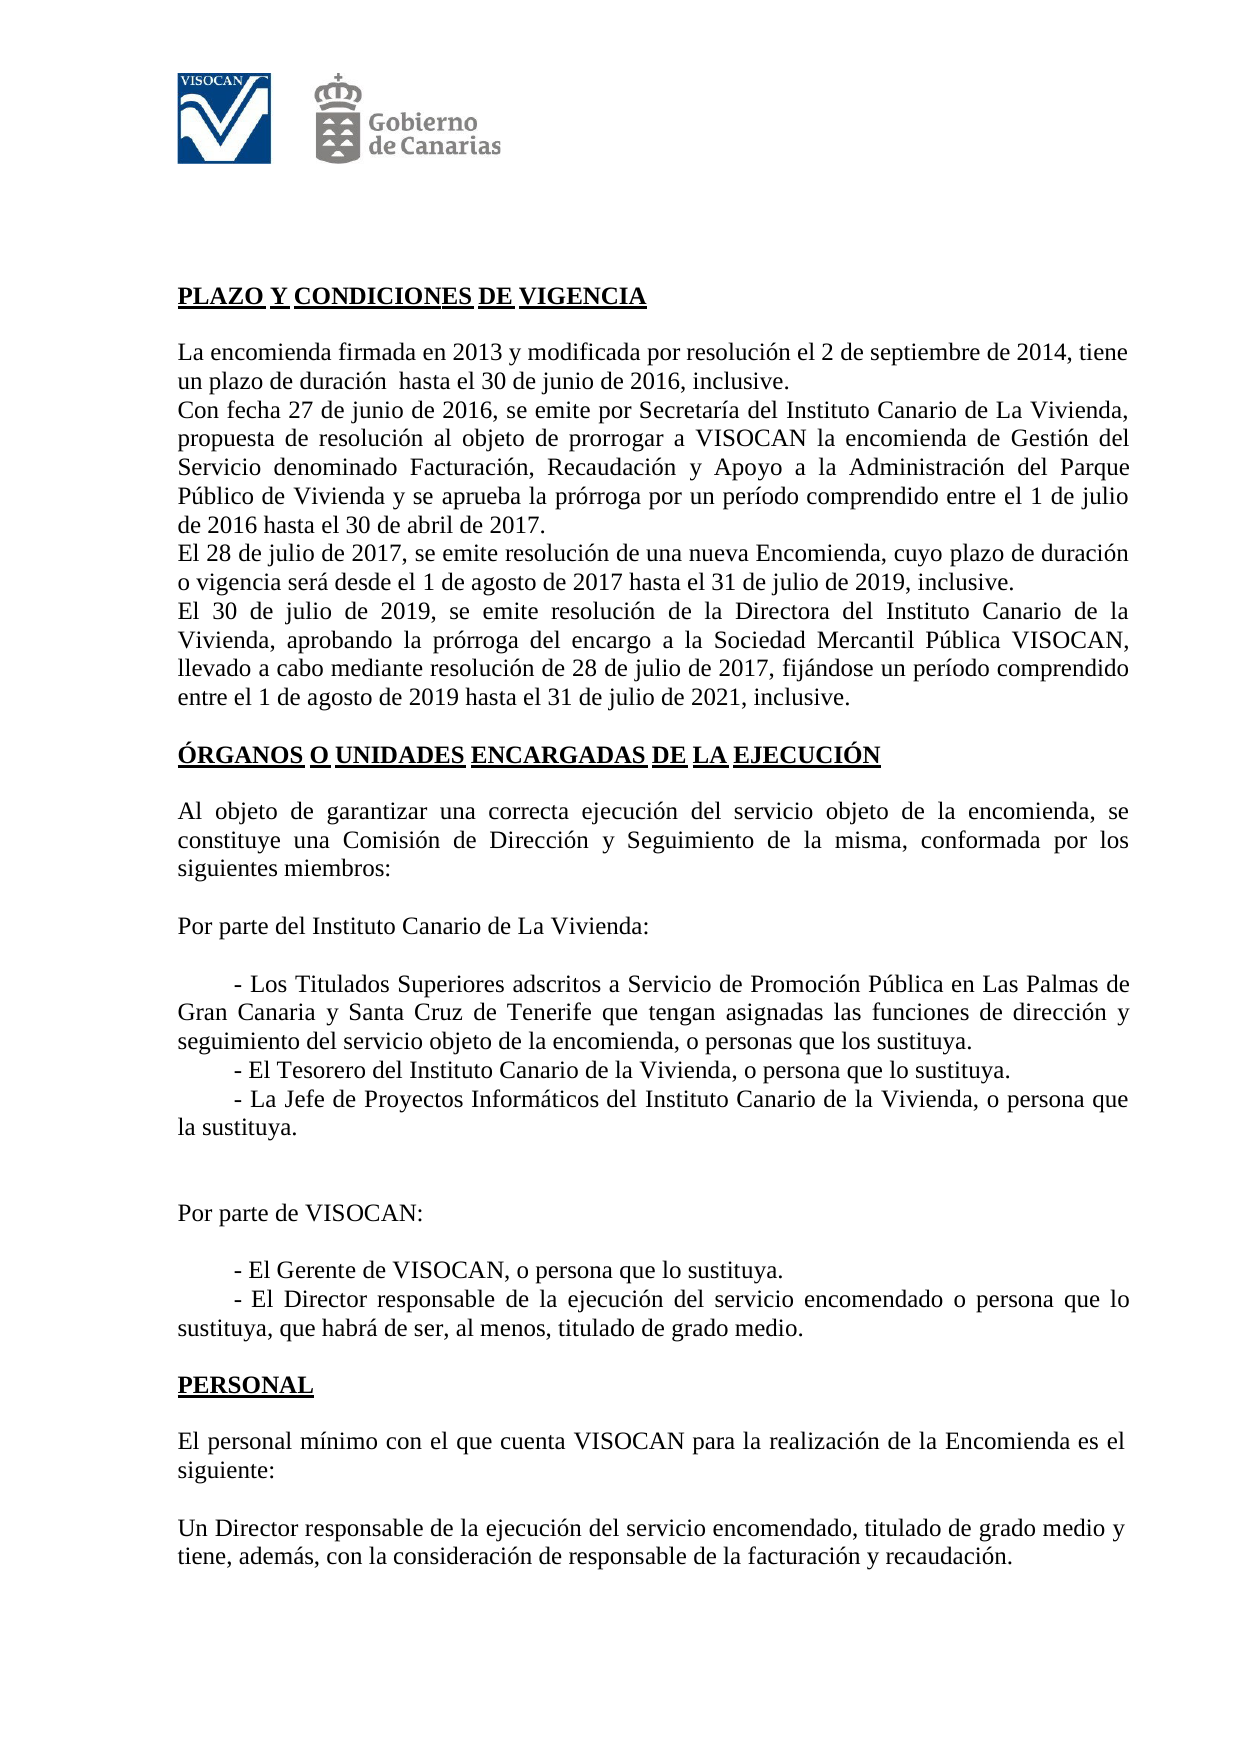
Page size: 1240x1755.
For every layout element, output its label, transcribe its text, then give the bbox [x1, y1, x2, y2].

text PERSONAL [177, 1371, 317, 1398]
text Con fecha 27 de junio de 2016, se emite por Secretaría del Instituto Canario de La Vivienda, propuesta de resolución al objeto de prorrogar a VISOCAN la encomienda de Gestión del Servicio denominado Facturación, Recaudación y Apoyo a la Administración del Parque Público de Vivienda y se aprueba la prórroga por un período comprendido entre el 1 de julio de 2016 hasta el 30 de abril de 2017. [177, 395, 1129, 538]
text El 28 de julio de 2017, se emite resolución de una nueva Encomienda, cuyo plazo de duración o vigencia será desde el 1 de agosto de 2017 hasta el 31 de julio de 2019, inclusive. [177, 538, 1129, 596]
text El personal mínimo con el que cuenta VISOCAN para la realización de la Encomienda es el siguiente: [177, 1426, 1129, 1484]
text Por parte del Instituto Canario de La Vivienda: [177, 911, 651, 940]
text La encomienda firmada en 2013 y modificada por resolución el 2 de septiembre de 2014, tiene un plazo de duración hasta el 30 de junio de 2016, inclusive. [177, 337, 1129, 395]
text Al objeto de garantizar una correcta ejecución del servicio objeto de la encomienda, se constituye una Comisión de Dirección y Seguimiento de la misma, conformada por los siguientes miembros: [177, 796, 1129, 882]
text Un Director responsable de la ejecución del servicio encomendado, titulado de grado medio y tiene, además, con la consideración de responsable de la facturación y recaudación. [177, 1513, 1129, 1570]
text PLAZO Y CONDICIONES DE VIGENCIA [177, 281, 1137, 308]
text Por parte de VISOCAN: [177, 1198, 426, 1226]
text - El Gerente de VISOCAN, o persona que lo sustituya. [233, 1255, 1137, 1284]
text El 30 de julio de 2019, se emite resolución de la Directora del Instituto Canario de la Vivienda, aprobando la prórroga del encargo a la Sociedad Mercantil Pública VISOCAN, llevado a cabo mediante resolución de 28 de julio de 2017, fijándose un período comprendido entre el 1 de agosto de 2019 hasta el 31 de julio de 2021, inclusive. [177, 596, 1129, 711]
text - El Director responsable de la ejecución del servicio encomendado o persona que lo sustituya, que habrá de ser, al menos, titulado de grado medio. [177, 1284, 1129, 1341]
text - La Jefe de Proyectos Informáticos del Instituto Canario de la Vivienda, o persona que la sustituya. [177, 1084, 1129, 1141]
text - El Tesorero del Instituto Canario de la Vivienda, o persona que lo sustituya. [233, 1055, 1137, 1084]
text ÓRGANOS O UNIDADES ENCARGADAS DE LA EJECUCIÓN [177, 740, 888, 767]
text - Los Titulados Superiores adscritos a Servicio de Promoción Pública en Las Palmas de Gran Canaria y Santa Cruz de Tenerife que tengan asignadas las funciones de dirección y seguimiento del servicio objeto de la encomienda, o personas que los sustituya. [177, 969, 1130, 1055]
